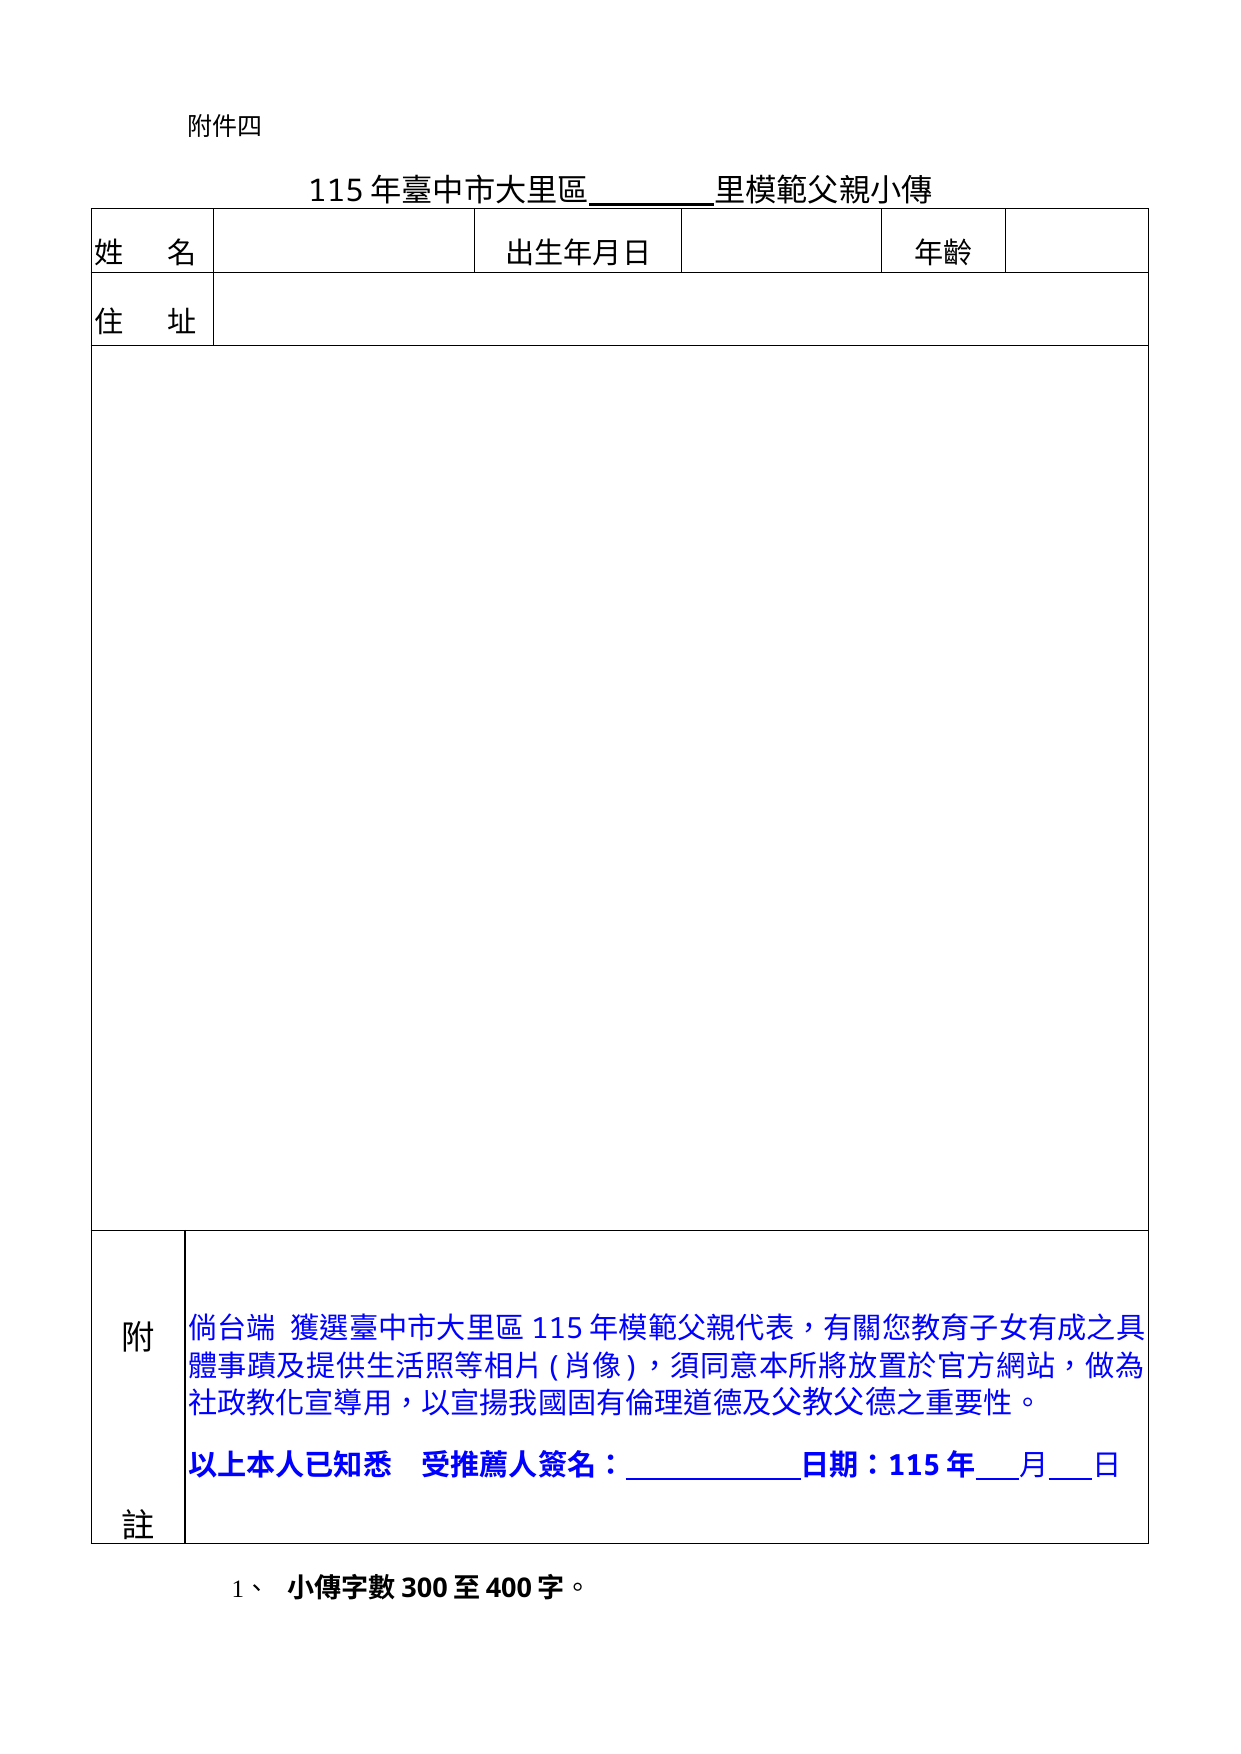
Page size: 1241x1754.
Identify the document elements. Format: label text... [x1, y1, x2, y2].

table_header [682, 209, 881, 272]
text 115年臺中市大里區 里模範父親小傳 [187, 146, 1053, 208]
list 小傳字數300至400字。 [231, 1544, 1053, 1607]
table_header 年齡 [882, 209, 1005, 272]
text 附件四 [187, 83, 1053, 146]
table_cell 附 註 [92, 1231, 184, 1543]
table_cell [214, 273, 1148, 345]
table_header [214, 209, 474, 272]
table_cell 倘台端 獲選臺中市大里區115年模範父親代表，有關您教育子女有成之具體事蹟及提供生活照等相片(肖像)，須同意本所將放置於官方網站，做為社政教化宣導用，以宣揚我國固有倫理道德及父教父德之重要性。 以上本人已知悉 受推薦人簽名： 日期：115年 月 日 [186, 1231, 1148, 1543]
table_header [1006, 209, 1148, 272]
table_header 姓 名 [92, 209, 213, 272]
table_header 出生年月日 [475, 209, 681, 272]
table_cell [92, 346, 1148, 1230]
table_cell 住 址 [92, 273, 213, 345]
